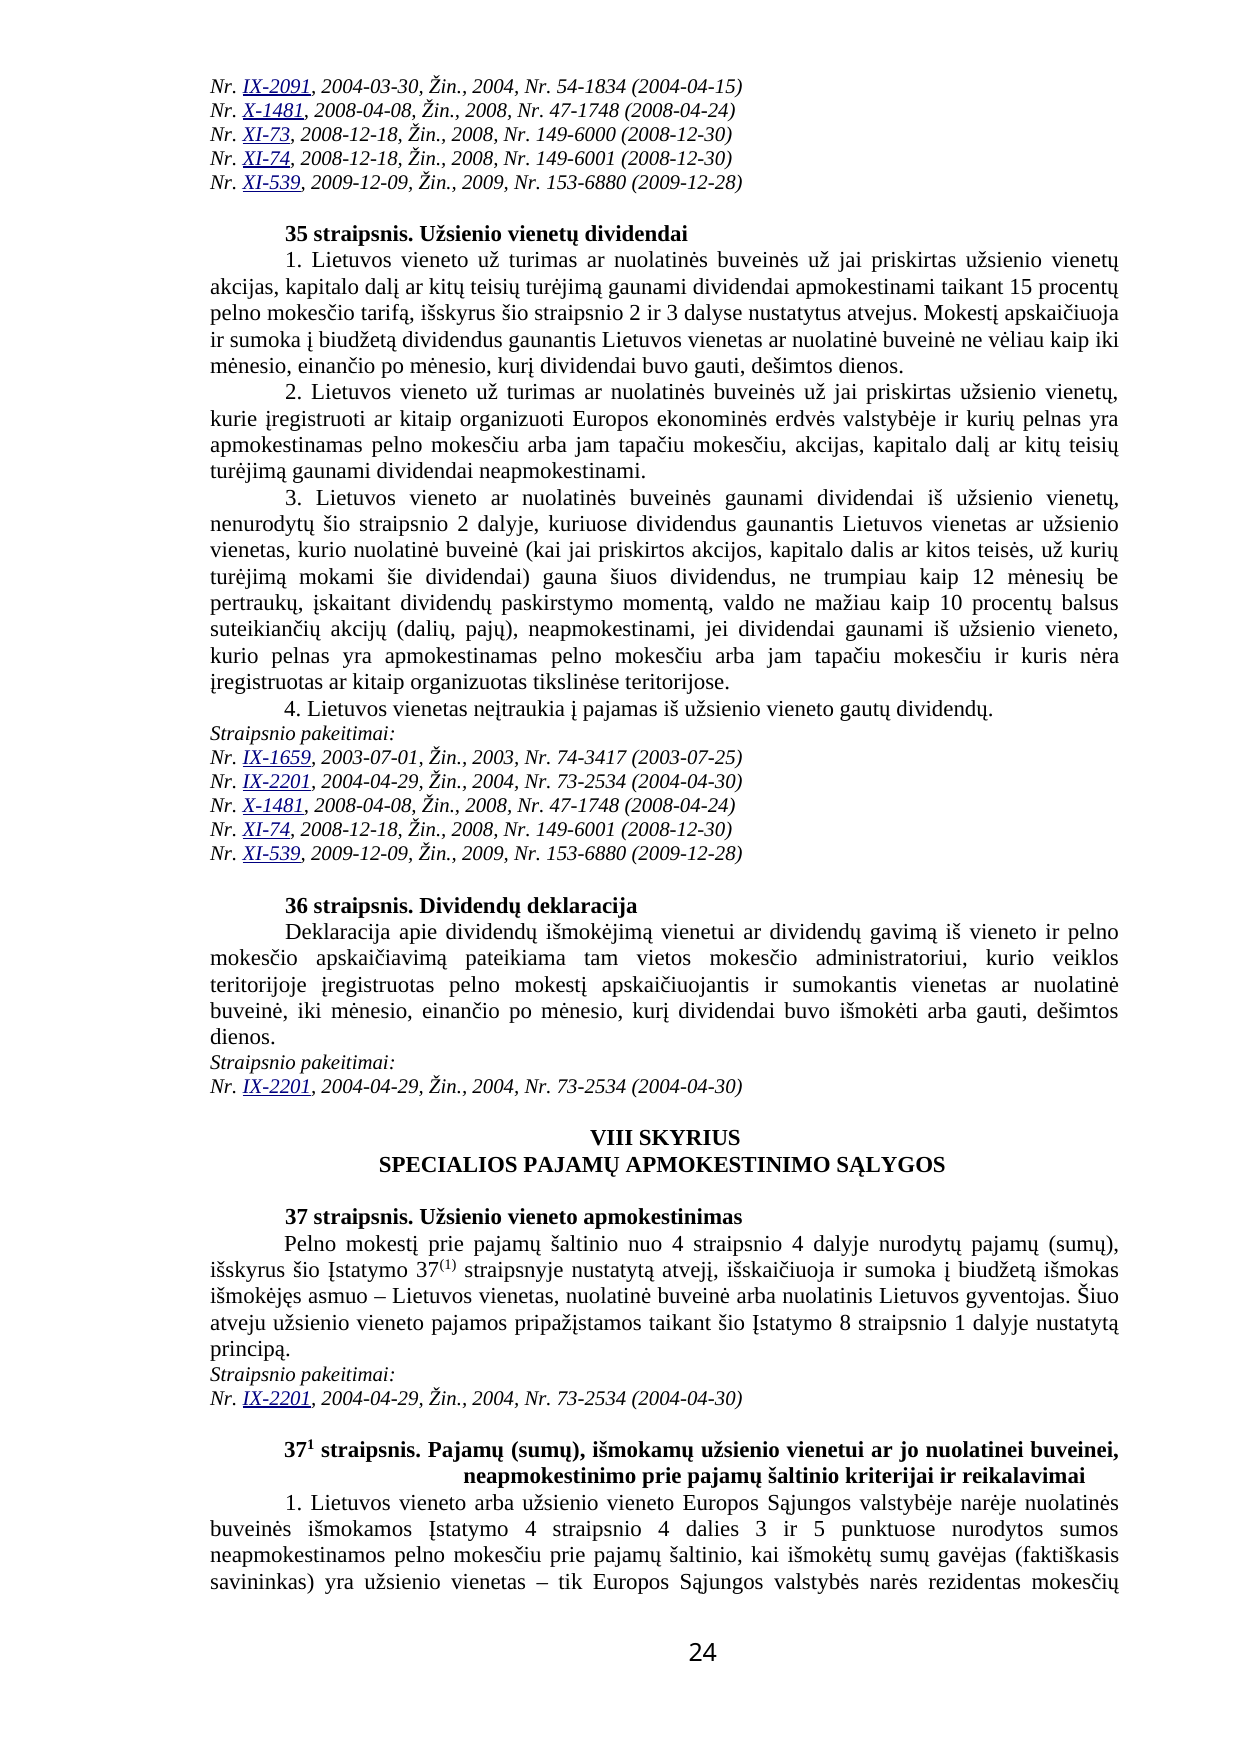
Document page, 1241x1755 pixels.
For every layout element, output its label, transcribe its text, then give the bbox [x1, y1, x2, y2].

text Nr. XI-74, 2008-12-18, Žin., 2008, Nr. 149-6001 (2008-12-30) [210, 146, 1120, 170]
text 2. Lietuvos vieneto už turimas ar nuolatinės buveinės už jai priskirtas užsienio vienetų, kurie įregistruoti ar kitaip organizuoti Europos ekonominės erdvės valstybėje ir kurių pelnas yra apmokestinamas pelno mokesčiu arba jam tapačiu mokesčiu, akcijas, kapitalo dalį ar kitų teisių turėjimą gaunami dividendai neapmokestinami. [210, 378, 1120, 484]
text Nr. XI-539, 2009-12-09, Žin., 2009, Nr. 153-6880 (2009-12-28) [210, 170, 1120, 194]
text Straipsnio pakeitimai: [210, 1050, 1120, 1074]
text Nr. IX-2201, 2004-04-29, Žin., 2004, Nr. 73-2534 (2004-04-30) [210, 1074, 1120, 1098]
text Nr. IX-2201, 2004-04-29, Žin., 2004, Nr. 73-2534 (2004-04-30) [210, 1386, 1120, 1409]
text 3. Lietuvos vieneto ar nuolatinės buveinės gaunami dividendai iš užsienio vienetų, nenurodytų šio straipsnio 2 dalyje, kuriuose dividendus gaunantis Lietuvos vienetas ar užsienio vienetas, kurio nuolatinė buveinė (kai jai priskirtos akcijos, kapitalo dalis ar kitos teisės, už kurių turėjimą mokami šie dividendai) gauna šiuos dividendus, ne trumpiau kaip 12 mėnesių be pertraukų, įskaitant dividendų paskirstymo momentą, valdo ne mažiau kaip 10 procentų balsus suteikiančių akcijų (dalių, pajų), neapmokestinami, jei dividendai gaunami iš užsienio vieneto, kurio pelnas yra apmokestinamas pelno mokesčiu arba jam tapačiu mokesčiu ir kuris nėra įregistruotas ar kitaip organizuotas tikslinėse teritorijose. [210, 484, 1120, 694]
text Nr. X-1481, 2008-04-08, Žin., 2008, Nr. 47-1748 (2008-04-24) [210, 793, 1120, 817]
text Nr. IX-2201, 2004-04-29, Žin., 2004, Nr. 73-2534 (2004-04-30) [210, 769, 1120, 793]
text Nr. IX-1659, 2003-07-01, Žin., 2003, Nr. 74-3417 (2003-07-25) [210, 745, 1120, 769]
text Straipsnio pakeitimai: [210, 1361, 1120, 1386]
text 1. Lietuvos vieneto arba užsienio vieneto Europos Sąjungos valstybėje narėje nuolatinės buveinės išmokamos Įstatymo 4 straipsnio 4 dalies 3 ir 5 punktuose nurodytos sumos neapmokestinamos pelno mokesčiu prie pajamų šaltinio, kai išmokėtų sumų gavėjas (faktiškasis savininkas) yra užsienio vienetas – tik Europos Sąjungos valstybės narės rezidentas mokesčių [210, 1489, 1120, 1594]
text 1. Lietuvos vieneto už turimas ar nuolatinės buveinės už jai priskirtas užsienio vienetų akcijas, kapitalo dalį ar kitų teisių turėjimą gaunami dividendai apmokestinami taikant 15 procentų pelno mokesčio tarifą, išskyrus šio straipsnio 2 ir 3 dalyse nustatytus atvejus. Mokestį apskaičiuoja ir sumoka į biudžetą dividendus gaunantis Lietuvos vienetas ar nuolatinė buveinė ne vėliau kaip iki mėnesio, einančio po mėnesio, kurį dividendai buvo gauti, dešimtos dienos. [210, 247, 1120, 378]
text 371 straipsnis. Pajamų (sumų), išmokamų užsienio vienetui ar jo nuolatinei buveinei, neapmokestinimo prie pajamų šaltinio kriterijai ir reikalavimai [284, 1436, 1120, 1489]
text 35 straipsnis. Užsienio vienetų dividendai [210, 220, 1120, 247]
subtitle VIII SKYRIUS [210, 1124, 1120, 1151]
text Nr. XI-74, 2008-12-18, Žin., 2008, Nr. 149-6001 (2008-12-30) [210, 817, 1120, 841]
text Pelno mokestį prie pajamų šaltinio nuo 4 straipsnio 4 dalyje nurodytų pajamų (sumų), išskyrus šio Įstatymo 37(1) straipsnyje nustatytą atvejį, išskaičiuoja ir sumoka į biudžetą išmokas išmokėjęs asmuo – Lietuvos vienetas, nuolatinė buveinė arba nuolatinis Lietuvos gyventojas. Šiuo atveju užsienio vieneto pajamos pripažįstamos taikant šio Įstatymo 8 straipsnio 1 dalyje nustatytą principą. [210, 1230, 1120, 1361]
text Nr. XI-539, 2009-12-09, Žin., 2009, Nr. 153-6880 (2009-12-28) [210, 841, 1120, 865]
text 37 straipsnis. Užsienio vieneto apmokestinimas [210, 1203, 1120, 1230]
text Nr. X-1481, 2008-04-08, Žin., 2008, Nr. 47-1748 (2008-04-24) [210, 98, 1120, 122]
text Deklaracija apie dividendų išmokėjimą vienetui ar dividendų gavimą iš vieneto ir pelno mokesčio apskaičiavimą pateikiama tam vietos mokesčio administratoriui, kurio veiklos teritorijoje įregistruotas pelno mokestį apskaičiuojantis ir sumokantis vienetas ar nuolatinė buveinė, iki mėnesio, einančio po mėnesio, kurį dividendai buvo išmokėti arba gauti, dešimtos dienos. [210, 918, 1120, 1050]
text Straipsnio pakeitimai: [210, 721, 1120, 745]
text Nr. IX-2091, 2004-03-30, Žin., 2004, Nr. 54-1834 (2004-04-15) [210, 73, 1120, 98]
text 36 straipsnis. Dividendų deklaracija [210, 892, 1120, 918]
text SPECIALIOS PAJAMŲ APMOKESTINIMO SĄLYGOS [210, 1151, 1120, 1177]
text 4. Lietuvos vienetas neįtraukia į pajamas iš užsienio vieneto gautų dividendų. [210, 694, 1120, 721]
text Nr. XI-73, 2008-12-18, Žin., 2008, Nr. 149-6000 (2008-12-30) [210, 122, 1120, 146]
